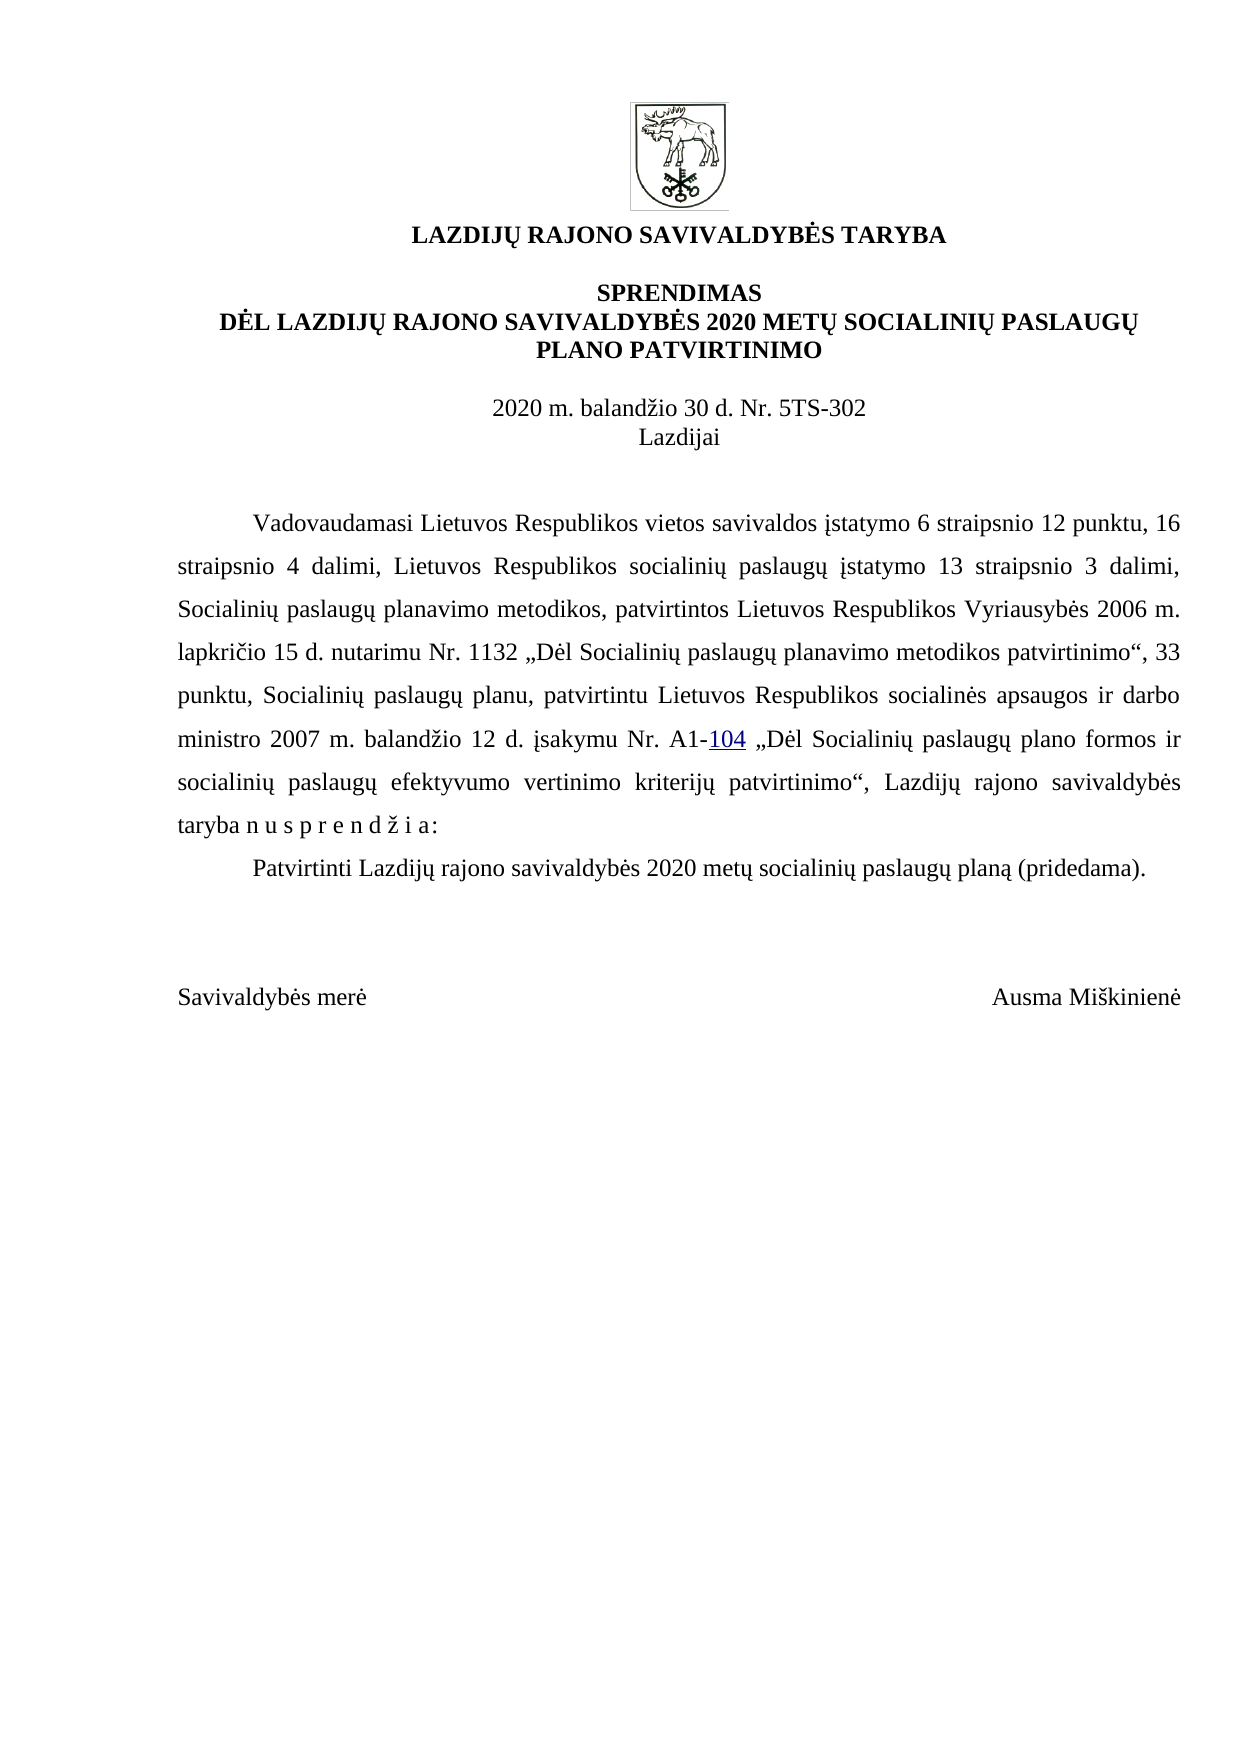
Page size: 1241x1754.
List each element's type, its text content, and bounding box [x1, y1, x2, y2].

text DĖL LAZDIJŲ RAJONO SAVIVALDYBĖS 2020 METŲ SOCIALINIŲ PASLAUGŲ PLANO PATVIRTINIMO [177, 307, 1181, 364]
text SPRENDIMAS [177, 278, 1181, 307]
text Lazdijai [177, 422, 1181, 451]
text Savivaldybės merė Ausma Miškinienė [177, 982, 1181, 1011]
text LAZDIJŲ RAJONO SAVIVALDYBĖS TARYBA [177, 221, 1181, 249]
text 2020 m. balandžio 30 d. Nr. 5TS-302 [177, 393, 1181, 422]
text Vadovaudamasi Lietuvos Respublikos vietos savivaldos įstatymo 6 straipsnio 12 punktu, 16 straipsnio 4 dalimi, Lietuvos Respublikos socialinių paslaugų įstatymo 13 straipsnio 3 dalimi, Socialinių paslaugų planavimo metodikos, patvirtintos Lietuvos Respublikos Vyriausybės 2006 m. lapkričio 15 d. nutarimu Nr. 1132 „Dėl Socialinių paslaugų planavimo metodikos patvirtinimo“, 33 punktu, Socialinių paslaugų planu, patvirtintu Lietuvos Respublikos socialinės apsaugos ir darbo ministro 2007 m. balandžio 12 d. įsakymu Nr. A1-104 „Dėl Socialinių paslaugų plano formos ir socialinių paslaugų efektyvumo vertinimo kriterijų patvirtinimo“, Lazdijų rajono savivaldybės taryba nusprendžia: [177, 508, 1181, 839]
text Patvirtinti Lazdijų rajono savivaldybės 2020 metų socialinių paslaugų planą (pridedama). [177, 853, 1181, 882]
